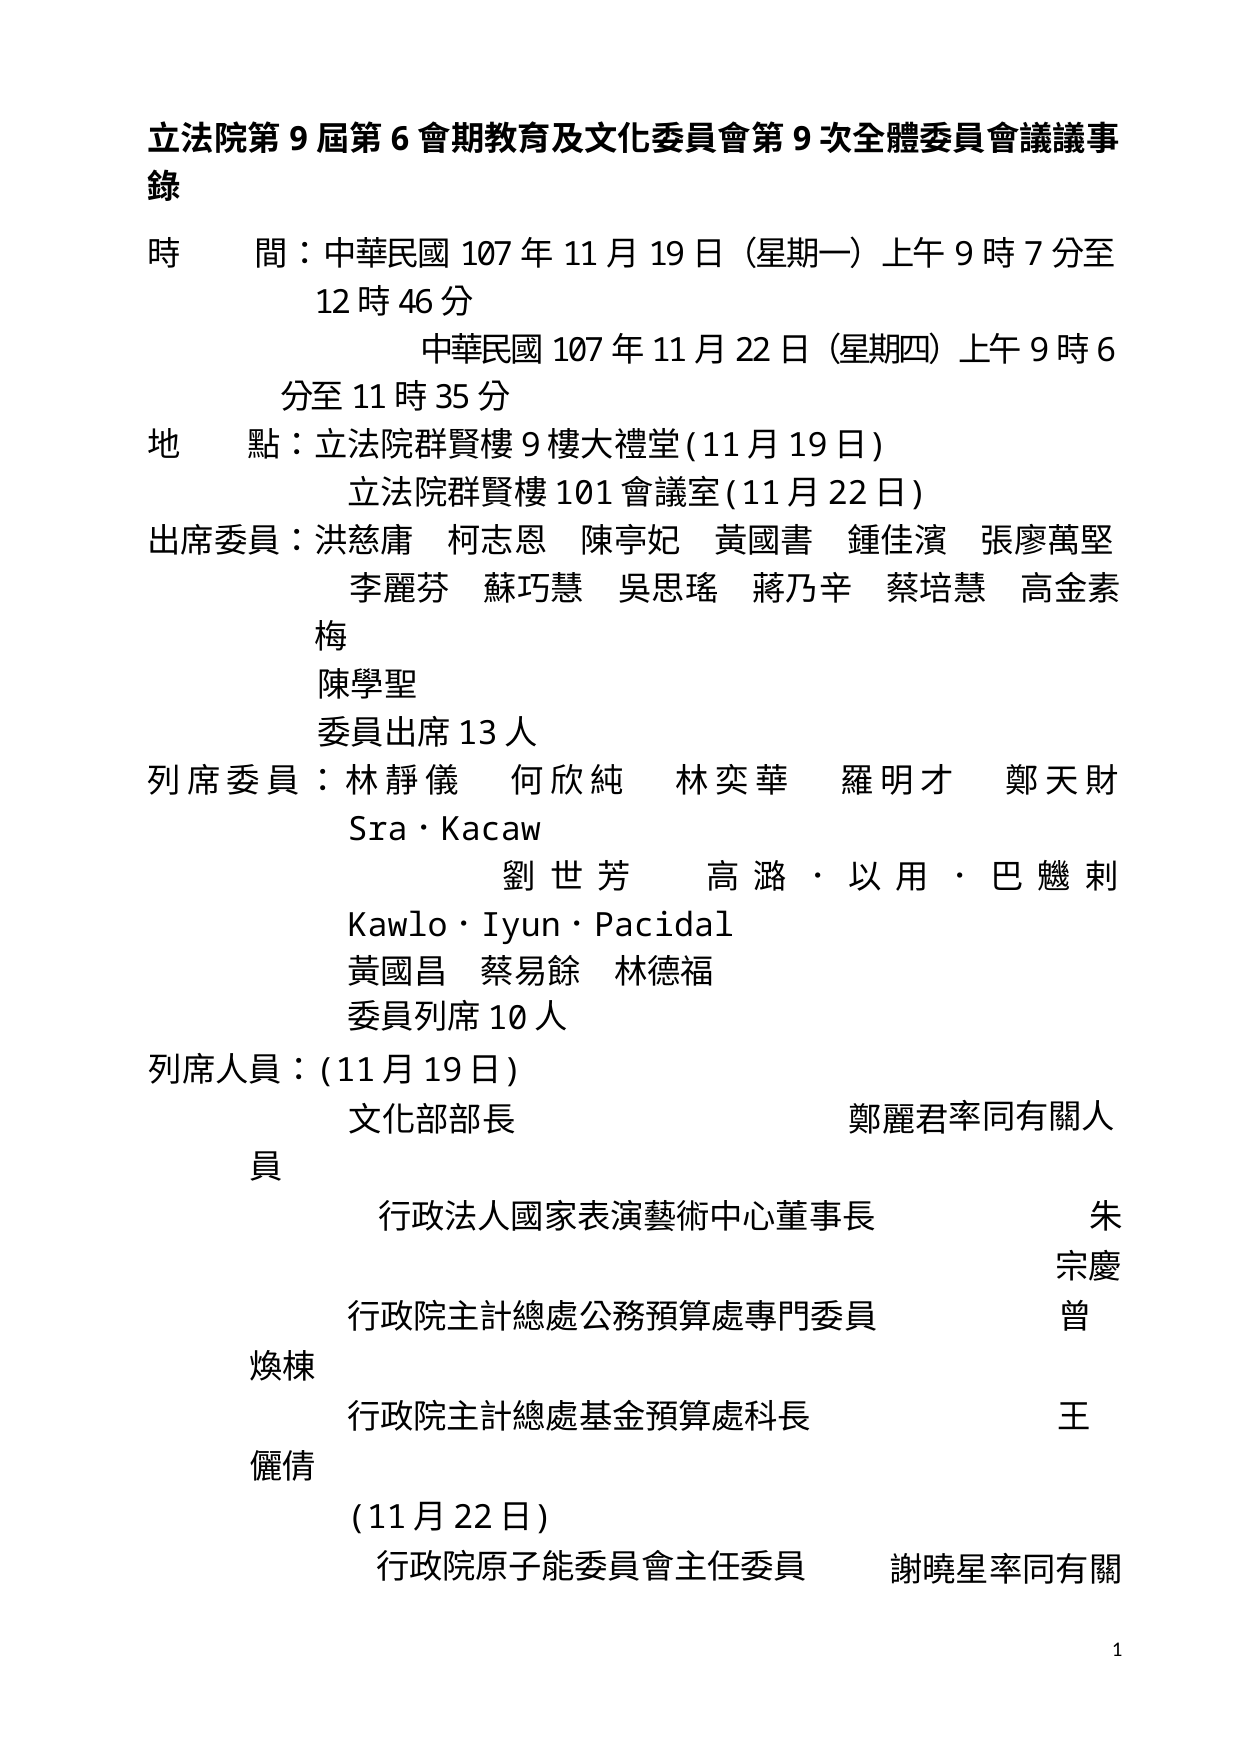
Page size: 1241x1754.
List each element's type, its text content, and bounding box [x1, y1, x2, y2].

text 行政院原子能委員會主任委員 謝曉星率同有關 [149, 1541, 1122, 1591]
text 立法院群賢樓101會議室(11月22日) [147, 466, 1120, 514]
text 李麗芬 蘇巧慧 吳思瑤 蔣乃辛 蔡培慧 高金素梅 [147, 562, 1122, 658]
text 黃國昌 蔡易餘 林德福 [147, 946, 1120, 993]
text 出席委員：洪慈庸 柯志恩 陳亭妃 黃國書 鍾佳濱 張廖萬堅 [147, 514, 1122, 562]
text (11月22日) [149, 1491, 1122, 1541]
text 列席委員：林靜儀 何欣純 林奕華 羅明才 鄭天財Sra．Kacaw [147, 754, 1120, 850]
text 列席人員：(11月19日) [149, 1041, 1122, 1091]
text 立法院第9屆第6會期教育及文化委員會第9次全體委員會議議事錄 [147, 112, 1120, 208]
text 文化部部長 鄭麗君率同有關人員 [149, 1091, 1122, 1191]
text 行政院主計總處基金預算處科長 王儷倩 [149, 1391, 1122, 1491]
text 地 點：立法院群賢樓9樓大禮堂(11月19日) [147, 418, 1120, 466]
text 劉世芳 高潞．以用．巴魕剌 Kawlo．Iyun．Pacidal [147, 850, 1120, 946]
text 中華民國107年11月22日（星期四）上午9時6分至11時35分 [147, 323, 1120, 418]
text 行政院主計總處公務預算處專門委員 曾煥棟 [149, 1291, 1122, 1391]
text 陳學聖 [317, 658, 1122, 706]
text 委員列席10人 [147, 993, 1120, 1041]
text 委員出席13人 [317, 706, 1122, 754]
text 行政法人國家表演藝術中心董事長 朱宗慶 [149, 1191, 1122, 1291]
text 時 間：中華民國107年11月19日（星期一）上午9時7分至12時46分 [147, 227, 1120, 323]
